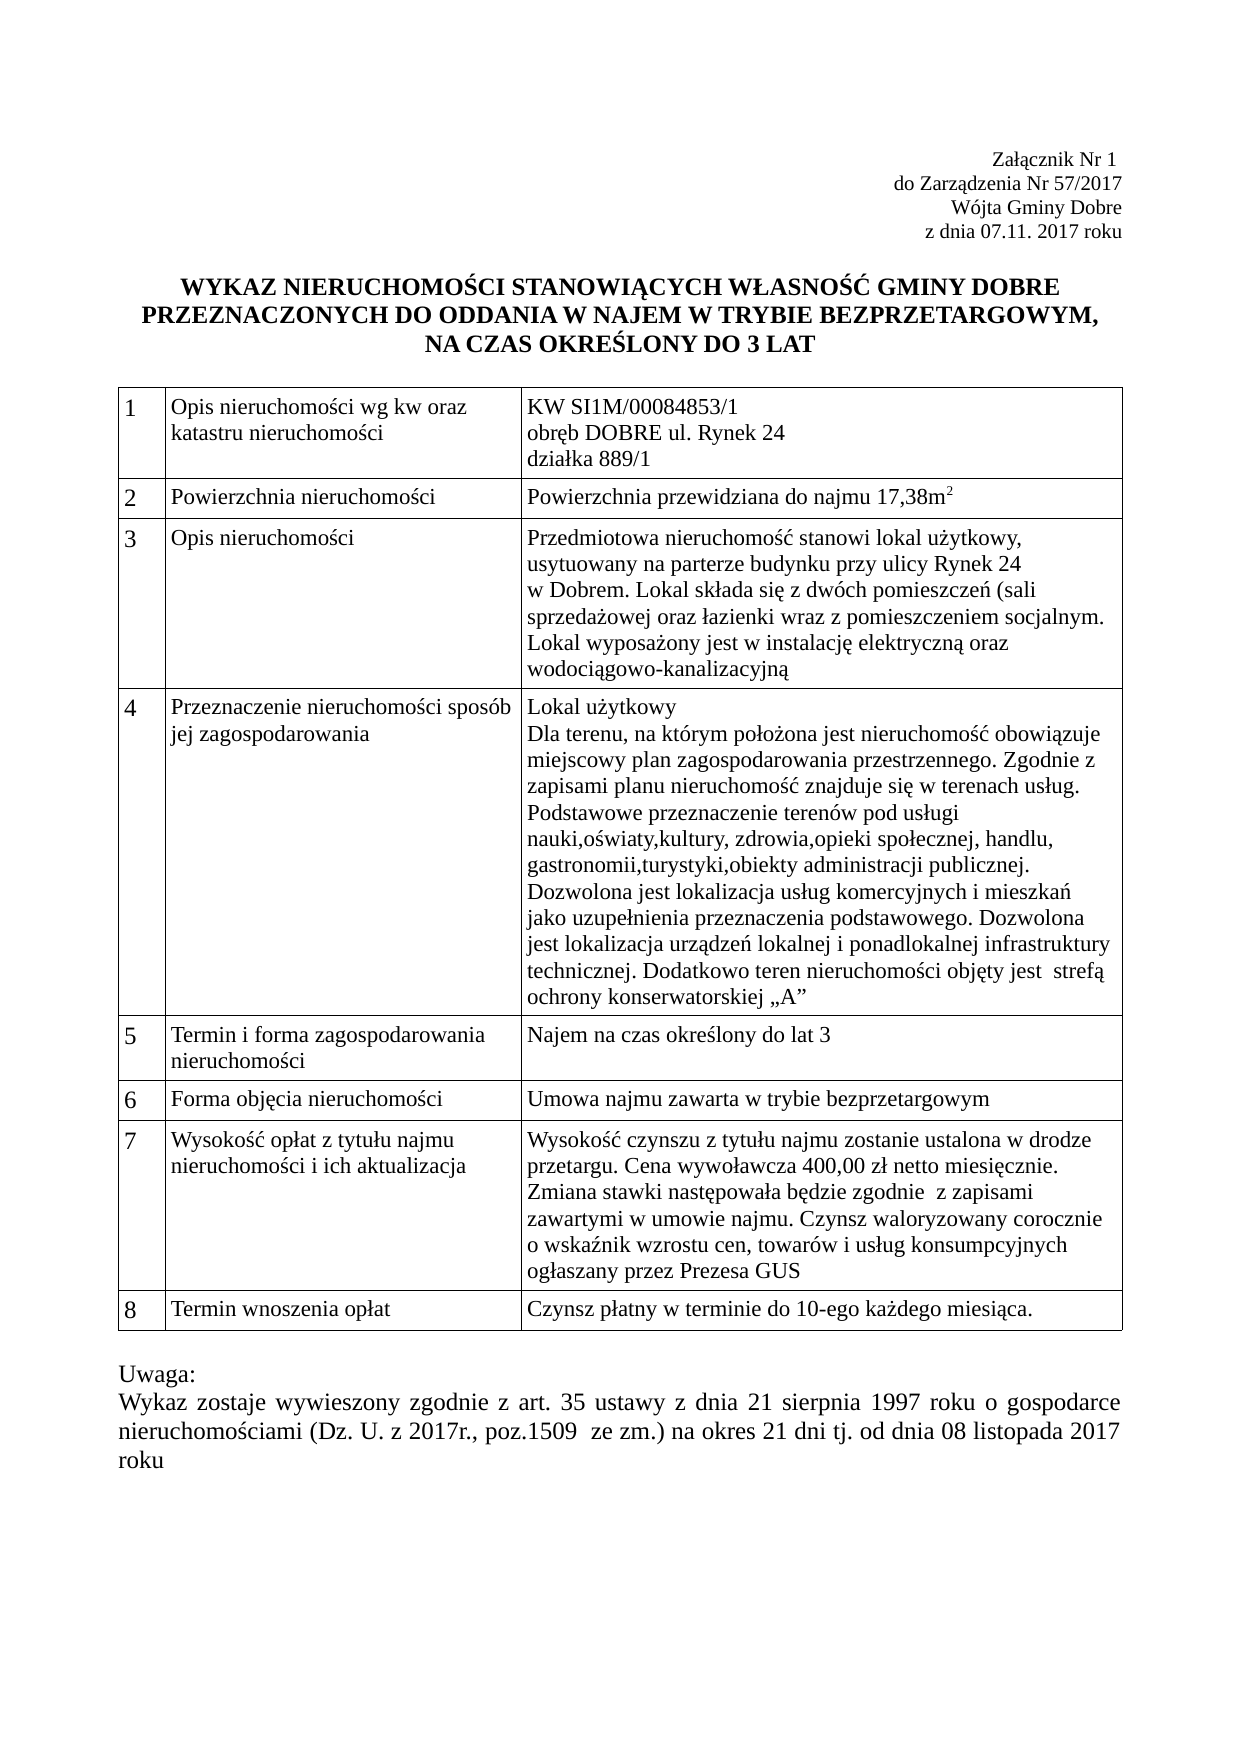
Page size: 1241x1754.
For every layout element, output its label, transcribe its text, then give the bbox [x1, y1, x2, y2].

table_cell Termin i forma zagospodarowania nieruchomości [166, 1016, 521, 1079]
table_cell Opis nieruchomości [166, 519, 521, 687]
table_cell Lokal użytkowy Dla terenu, na którym położona jest nieruchomość obowiązuje miejscowy plan zagospodarowania przestrzennego. Zgodnie z zapisami planu nieruchomość znajduje się w terenach usług. Podstawowe przeznaczenie terenów pod usługi nauki,oświaty,kultury, zdrowia,opieki społecznej, handlu, gastronomii,turystyki,obiekty administracji publicznej. Dozwolona jest lokalizacja usług komercyjnych i mieszkań jako uzupełnienia przeznaczenia podstawowego. Dozwolona jest lokalizacja urządzeń lokalnej i ponadlokalnej infrastruktury technicznej. Dodatkowo teren nieruchomości objęty jest strefą ochrony konserwatorskiej „A” [522, 689, 1122, 1015]
table_cell 8 [119, 1291, 165, 1330]
table_cell Forma objęcia nieruchomości [166, 1081, 521, 1120]
text do Zarządzenia Nr 57/2017 [118, 171, 1122, 195]
table_cell 5 [119, 1016, 165, 1079]
text Wykaz zostaje wywieszony zgodnie z art. 35 ustawy z dnia 21 sierpnia 1997 roku o gospodarce nieruchomościami (Dz. U. z 2017r., poz.1509 ze zm.) na okres 21 dni tj. od dnia 08 listopada 2017 roku [118, 1387, 1122, 1474]
table_cell Przeznaczenie nieruchomości sposób jej zagospodarowania [166, 689, 521, 1015]
text Uwaga: [118, 1359, 1122, 1387]
table_cell Powierzchnia przewidziana do najmu 17,38m2 [522, 479, 1122, 518]
text Załącznik Nr 1 [118, 147, 1122, 171]
table_cell Czynsz płatny w terminie do 10-ego każdego miesiąca. [522, 1291, 1122, 1330]
table_header KW SI1M/00084853/1 obręb DOBRE ul. Rynek 24 działka 889/1 [522, 388, 1122, 477]
table_cell Wysokość opłat z tytułu najmu nieruchomości i ich aktualizacja [166, 1121, 521, 1289]
text PRZEZNACZONYCH DO ODDANIA W NAJEM W TRYBIE BEZPRZETARGOWYM, NA CZAS OKREŚLONY DO 3 LAT [118, 301, 1122, 358]
text Wójta Gminy Dobre [118, 195, 1122, 219]
table_cell Powierzchnia nieruchomości [166, 479, 521, 518]
table_cell 6 [119, 1081, 165, 1120]
table_cell Termin wnoszenia opłat [166, 1291, 521, 1330]
table_header 1 [119, 388, 165, 477]
text WYKAZ NIERUCHOMOŚCI STANOWIĄCYCH WŁASNOŚĆ GMINY DOBRE [118, 272, 1122, 301]
table_cell 2 [119, 479, 165, 518]
table_cell Wysokość czynszu z tytułu najmu zostanie ustalona w drodze przetargu. Cena wywoławcza 400,00 zł netto miesięcznie. Zmiana stawki następowała będzie zgodnie z zapisami zawartymi w umowie najmu. Czynsz waloryzowany corocznie o wskaźnik wzrostu cen, towarów i usług konsumpcyjnych ogłaszany przez Prezesa GUS [522, 1121, 1122, 1289]
table_cell Przedmiotowa nieruchomość stanowi lokal użytkowy, usytuowany na parterze budynku przy ulicy Rynek 24 w Dobrem. Lokal składa się z dwóch pomieszczeń (sali sprzedażowej oraz łazienki wraz z pomieszczeniem socjalnym. Lokal wyposażony jest w instalację elektryczną oraz wodociągowo-kanalizacyjną [522, 519, 1122, 687]
table_cell Najem na czas określony do lat 3 [522, 1016, 1122, 1079]
table_cell 4 [119, 689, 165, 1015]
table_header Opis nieruchomości wg kw oraz katastru nieruchomości [166, 388, 521, 477]
table_cell Umowa najmu zawarta w trybie bezprzetargowym [522, 1081, 1122, 1120]
text z dnia 07.11. 2017 roku [118, 219, 1122, 243]
table_cell 3 [119, 519, 165, 687]
table_cell 7 [119, 1121, 165, 1289]
